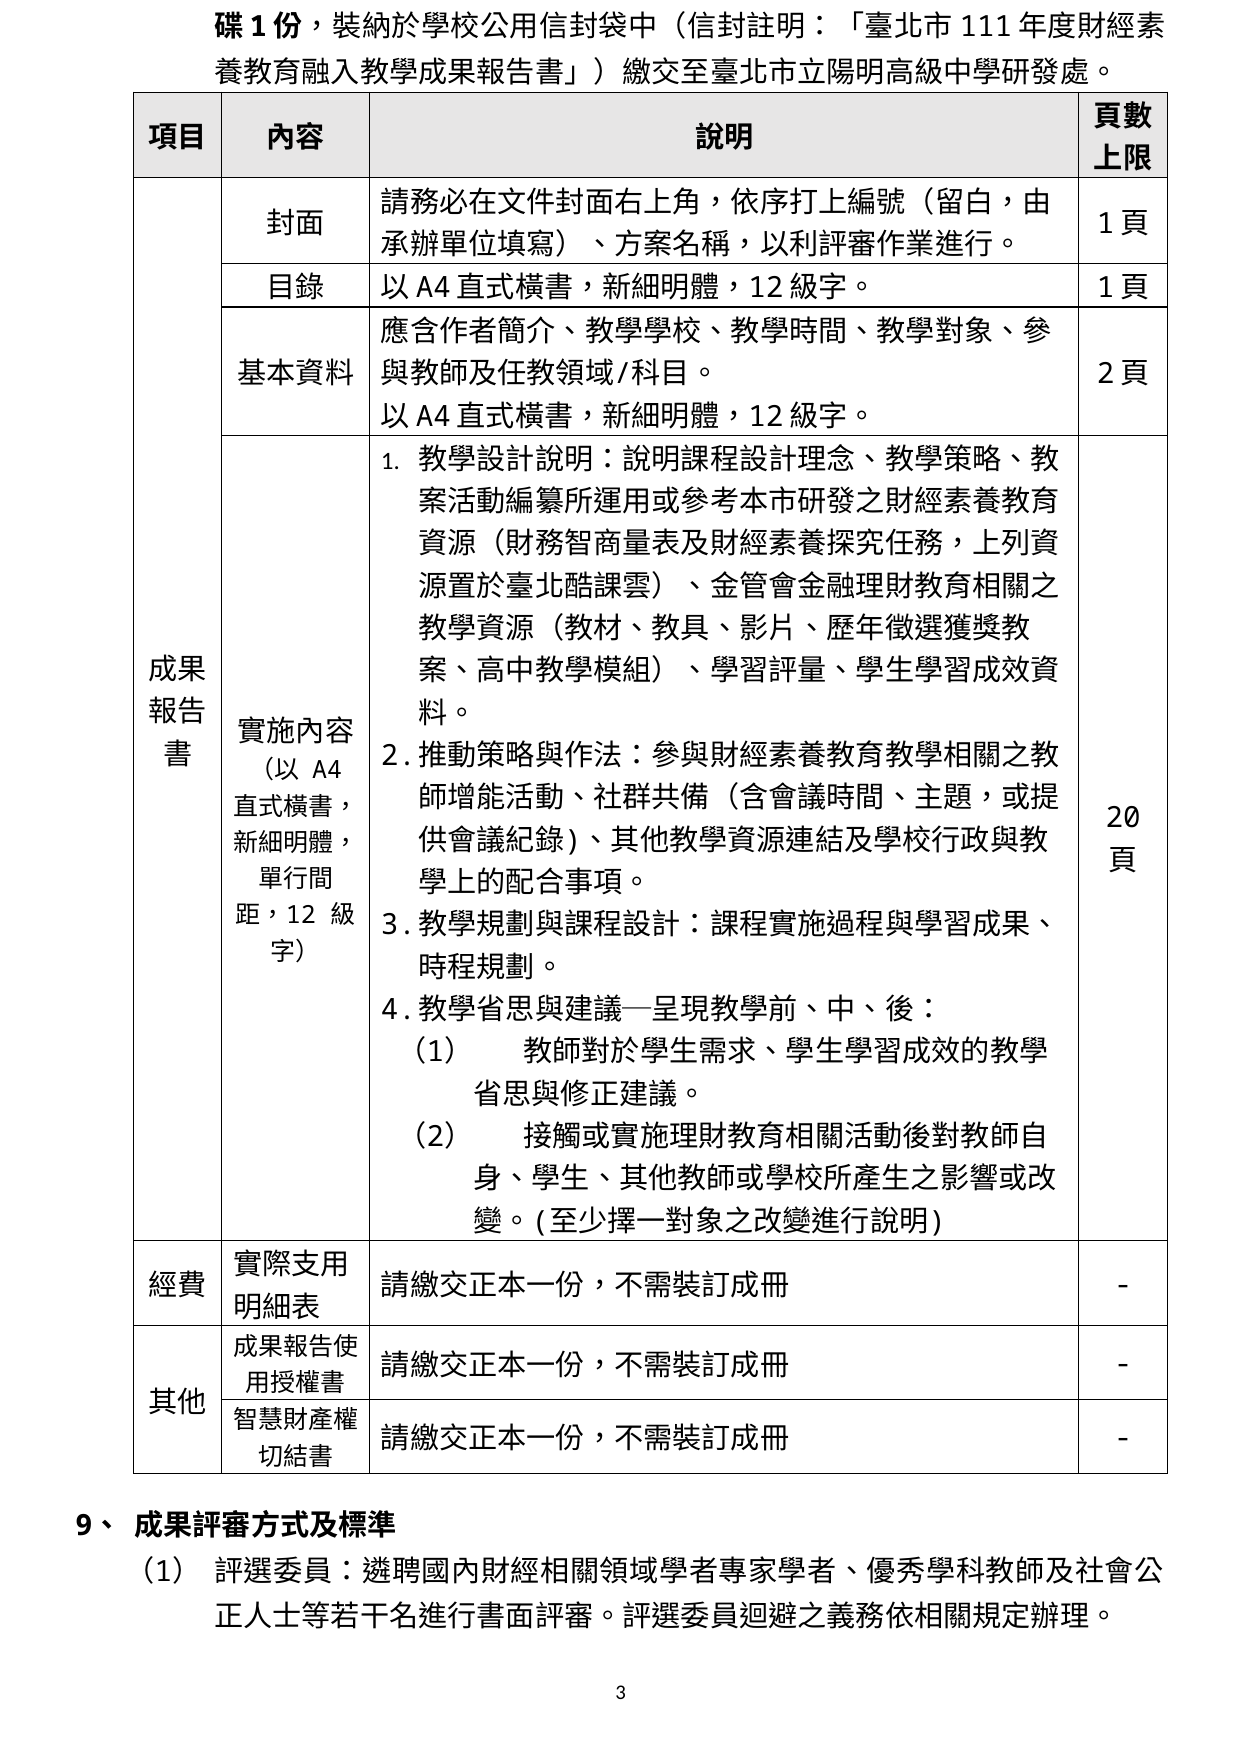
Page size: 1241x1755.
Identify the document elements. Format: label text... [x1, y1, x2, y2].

table_cell 實施內容 （以 A4 直式橫書，新細明體，單行間距，12 級字） [222, 436, 369, 1240]
table_cell 教學設計說明：說明課程設計理念、教學策略、教案活動編纂所運用或參考本市研發之財經素養教育資源（財務智商量表及財經素養探究任務，上列資源置於臺北酷課雲）、金管會金融理財教育相關之教學資源（教材、教具、影片、歷年徵選獲獎教案、高中教學模組）、學習評量、學生學習成效資料。 推動策略與作法：參與財經素養教育教學相關之教師增能活動、社群共備（含會議時間、主題，或提供會議紀錄)、其他教學資源連結及學校行政與教學上的配合事項。 教學規劃與課程設計：課程實施過程與學習成果、時程規劃。 教學省思與建議─呈現教學前、中、後： 教師對於學生需求、學生學習成效的教學省思與修正建議。 接觸或實施理財教育相關活動後對教師自身、學生、其他教師或學校所產生之影響或改變。(至少擇一對象之改變進行說明) [370, 436, 1078, 1240]
table_header 內容 [222, 93, 369, 177]
table_cell 目錄 [222, 264, 369, 306]
table_cell - [1079, 1400, 1167, 1472]
table_cell 請繳交正本一份，不需裝訂成冊 [370, 1241, 1078, 1325]
list 評選委員：遴聘國內財經相關領域學者專家學者、優秀學科教師及社會公正人士等若干名進行書面評審。評選委員迴避之義務依相關規定辦理。 [125, 1544, 1166, 1636]
list 成果評審方式及標準 [75, 1498, 1166, 1544]
table_cell 應含作者簡介、教學學校、教學時間、教學對象、參與教師及任教領域/科目。 以A4直式橫書，新細明體，12級字。 [370, 308, 1078, 434]
table_cell 20頁 [1079, 436, 1167, 1240]
table_cell 請繳交正本一份，不需裝訂成冊 [370, 1400, 1078, 1472]
table_cell 2頁 [1079, 308, 1167, 434]
list 碟1份，裝納於學校公用信封袋中（信封註明：「臺北市111年度財經素養教育融入教學成果報告書」）繳交至臺北市立陽明高級中學研發處。 [125, 0, 1166, 92]
table_header 頁數 上限 [1079, 93, 1167, 177]
table_cell 請繳交正本一份，不需裝訂成冊 [370, 1326, 1078, 1399]
table_cell 經費 [134, 1241, 221, 1325]
table_cell 智慧財產權切結書 [222, 1400, 369, 1472]
table_cell 以A4直式橫書，新細明體，12級字。 [370, 264, 1078, 306]
table_cell - [1079, 1241, 1167, 1325]
table_cell 其他 [134, 1326, 221, 1472]
table_cell 封面 [222, 178, 369, 263]
table_cell 成果報告使用授權書 [222, 1326, 369, 1399]
table_cell 成果報告書 [134, 178, 221, 1240]
table_cell 1頁 [1079, 264, 1167, 306]
table_cell 實際支用明細表 [222, 1241, 369, 1325]
table_header 說明 [370, 93, 1078, 177]
table_header 項目 [134, 93, 221, 177]
table_cell 基本資料 [222, 308, 369, 434]
table_cell 1頁 [1079, 178, 1167, 263]
table_cell 請務必在文件封面右上角，依序打上編號（留白，由承辦單位填寫）、方案名稱，以利評審作業進行。 [370, 178, 1078, 263]
table_cell - [1079, 1326, 1167, 1399]
